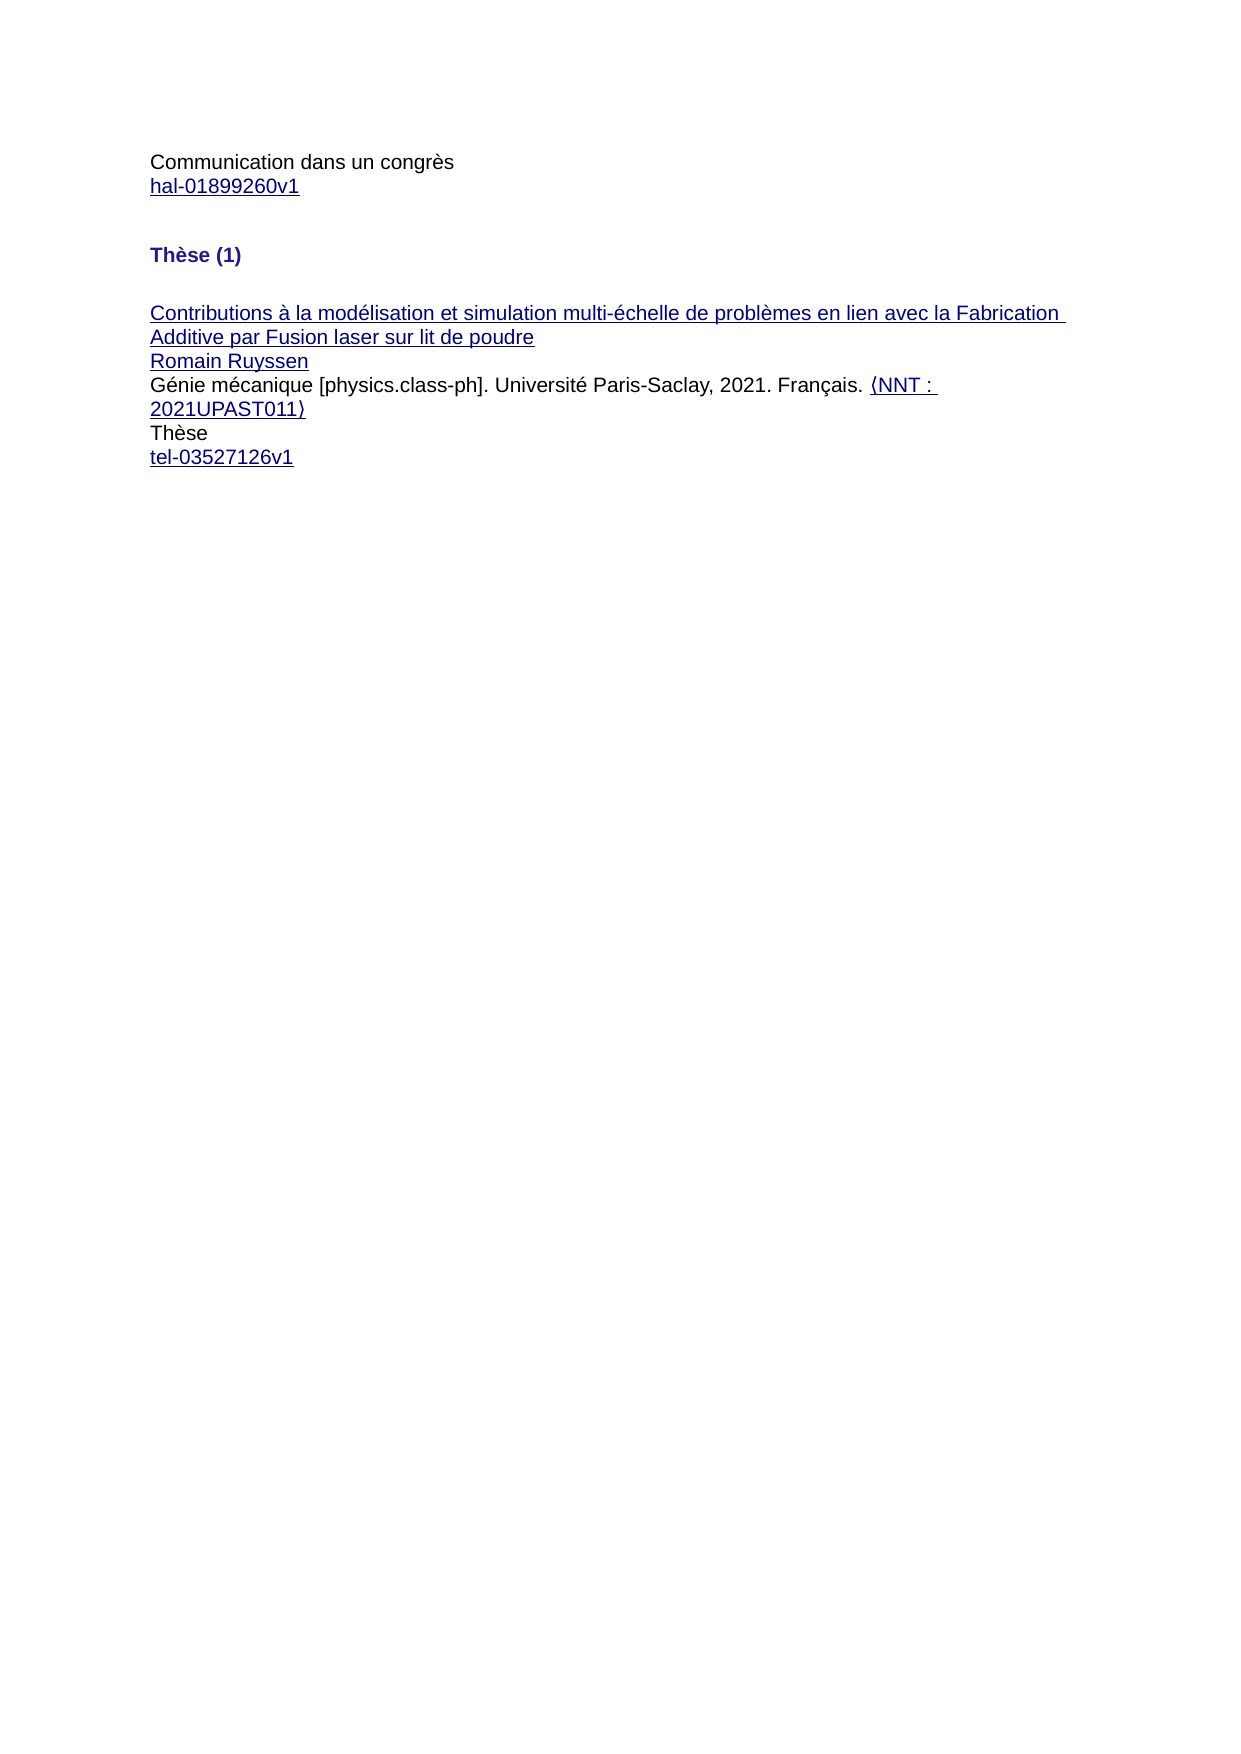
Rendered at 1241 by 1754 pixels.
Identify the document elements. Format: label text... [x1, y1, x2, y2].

table_cell Communication dans un congrès hal-01899260v1 [150, 150, 1090, 198]
subtitle Thèse (1) [150, 243, 1090, 267]
table_header Contributions à la modélisation et simulation multi-échelle de problèmes en lien avec la Fabrication Additive par Fusion laser sur lit de poudre Romain Ruyssen Génie mécanique [physics.class-ph]. Université Paris-Saclay, 2021. Français. ⟨NNT : 2021UPAST011⟩ Thèse tel-03527126v1 [150, 301, 1090, 469]
